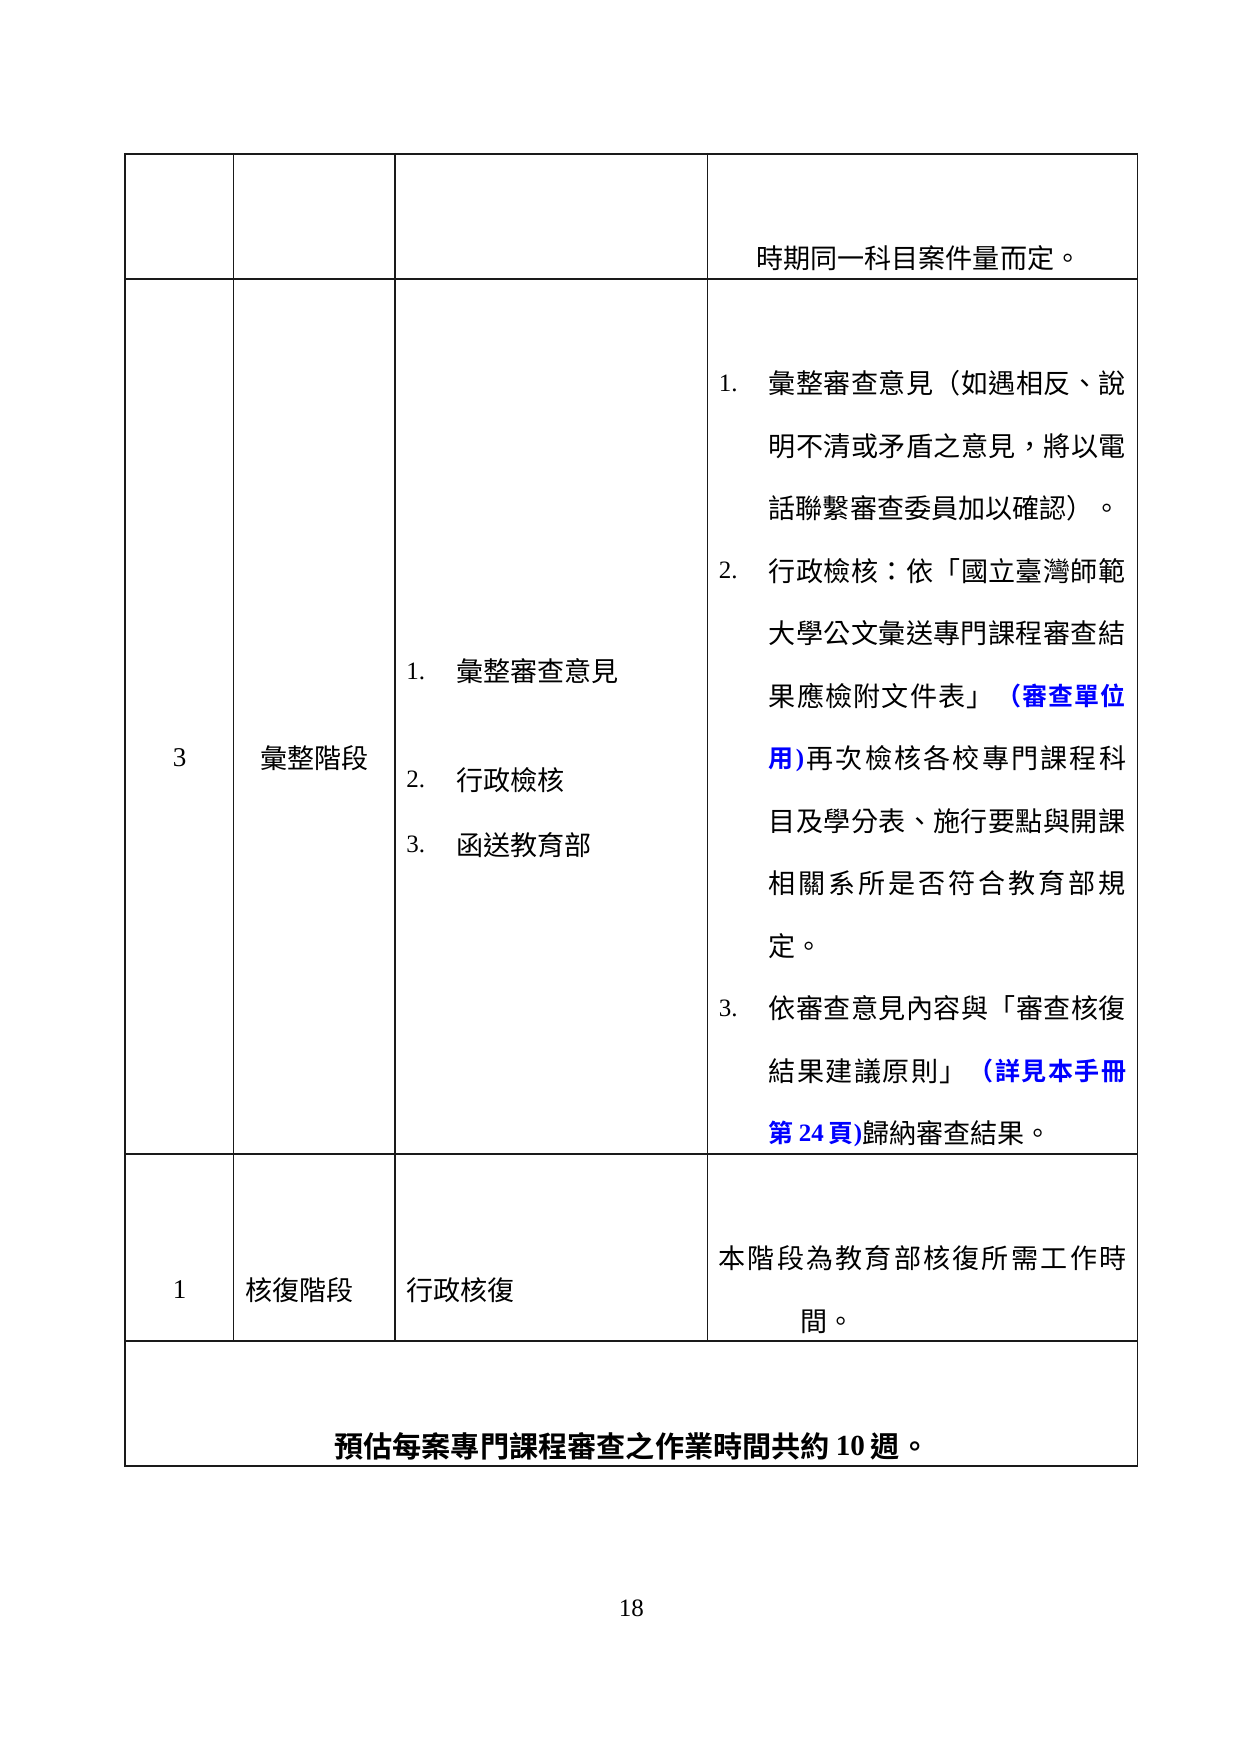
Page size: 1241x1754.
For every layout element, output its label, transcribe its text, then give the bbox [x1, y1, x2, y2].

table_cell 行政核復 [396, 1155, 707, 1340]
table_cell 核復階段 [234, 1155, 394, 1340]
table_cell 彙整審查意見 行政檢核 函送教育部 [396, 280, 707, 1153]
table_cell 3 [126, 280, 233, 1153]
table_cell 時期同一科目案件量而定。 [708, 155, 1137, 278]
table_cell 彙整階段 [234, 280, 394, 1153]
table_cell 彙整審查意見（如遇相反、說明不清或矛盾之意見，將以電話聯繫審查委員加以確認）。 行政檢核：依「國立臺灣師範大學公文彙送專門課程審查結果應檢附文件表」（審查單位用)再次檢核各校專門課程科目及學分表、施行要點與開課相關系所是否符合教育部規定。 依審查意見內容與「審查核復結果建議原則」（詳見本手冊第24頁)歸納審查結果。 [708, 280, 1137, 1153]
table_cell 1 [126, 1155, 233, 1340]
table_cell 本階段為教育部核復所需工作時間。 [708, 1155, 1137, 1340]
table_cell [126, 155, 233, 278]
table_cell [234, 155, 394, 278]
table_cell 預估每案專門課程審查之作業時間共約10週。 [126, 1342, 1137, 1465]
table_cell [396, 155, 707, 278]
